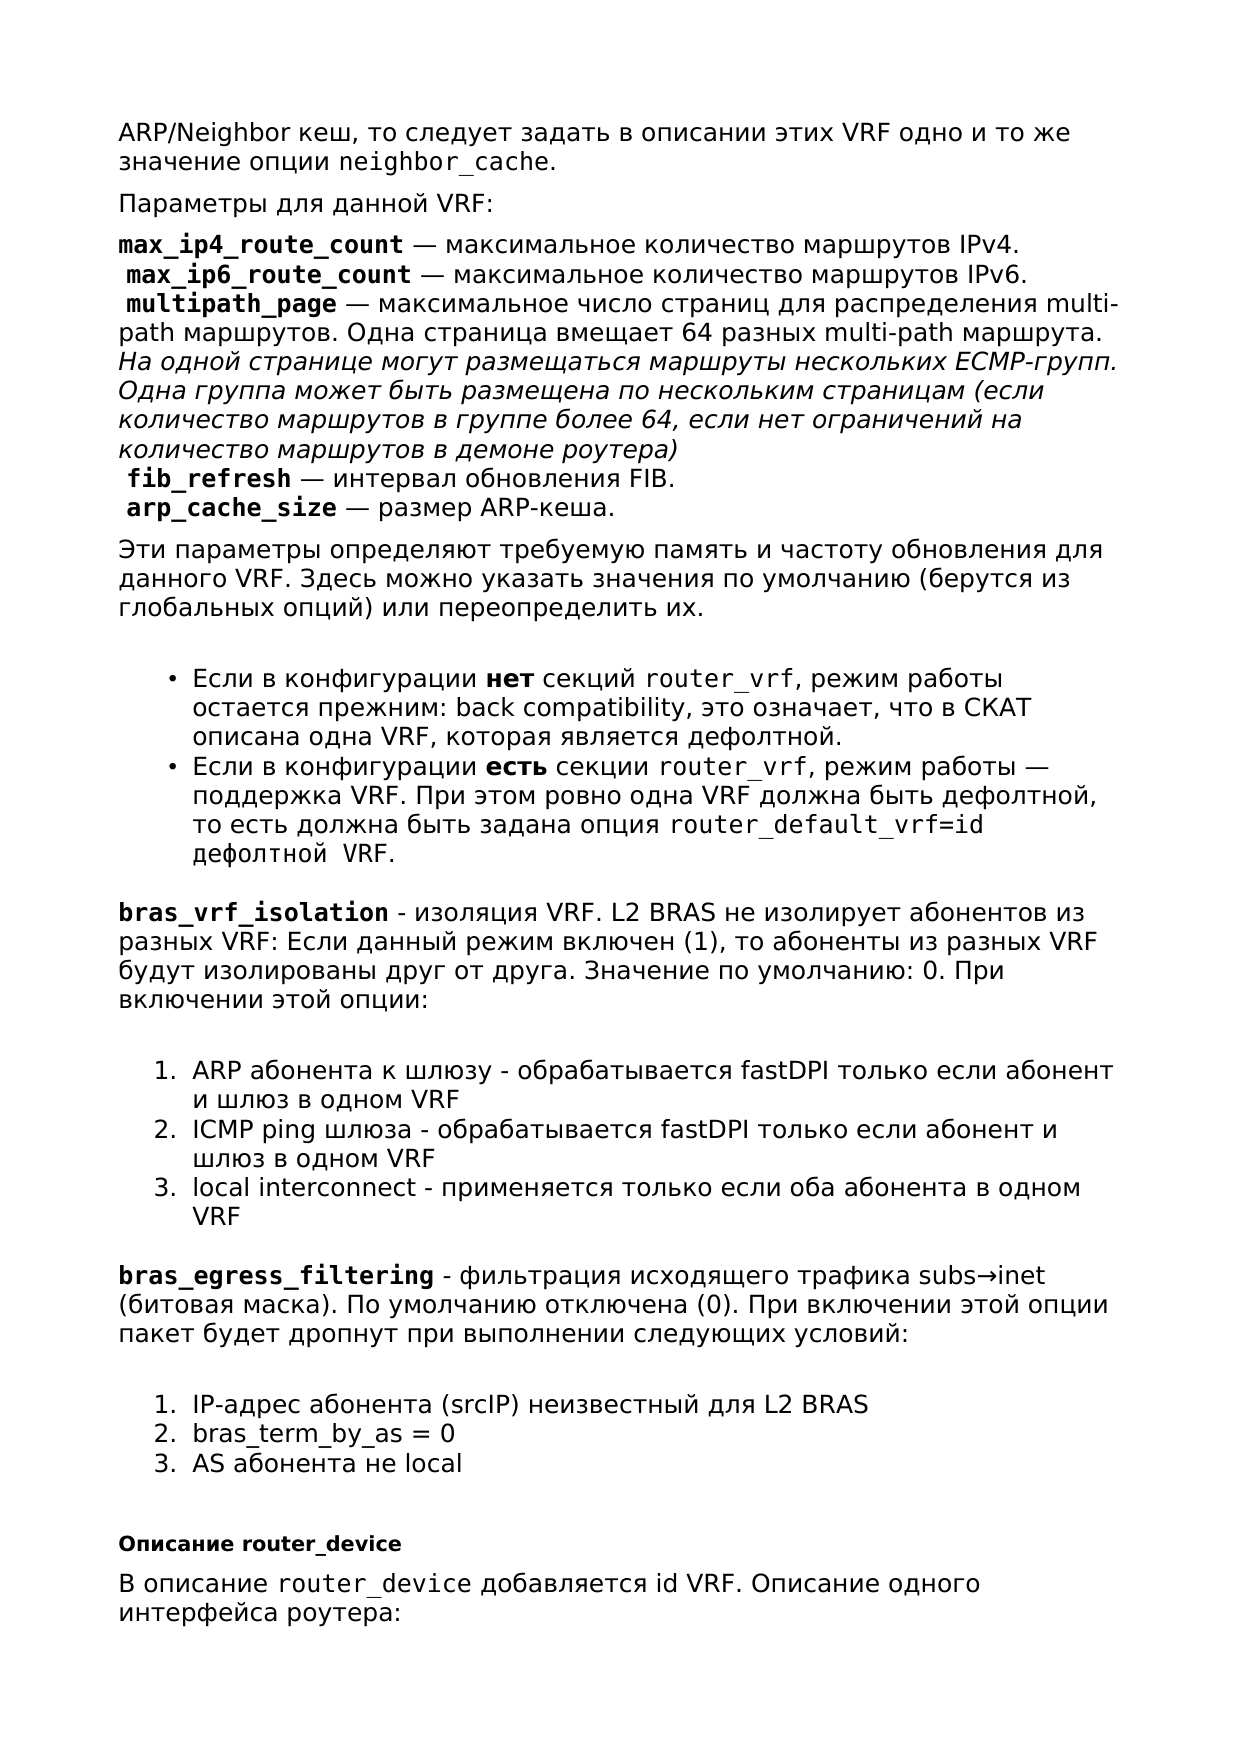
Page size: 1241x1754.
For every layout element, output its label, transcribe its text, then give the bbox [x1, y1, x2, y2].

list Если в конфигурации нет секций router_vrf, режим работы остается прежним: back compatibility, это означает, что в СКАТ описана одна VRF, которая является дефолтной. [177, 664, 1122, 752]
list local interconnect - применяется только если оба абонента в одном VRF [177, 1173, 1122, 1232]
list bras_term_by_as = 0 [177, 1420, 1122, 1449]
list Если в конфигурации есть секции router_vrf, режим работы — поддержка VRF. При этом ровно одна VRF должна быть дефолтной, то есть должна быть задана опция router_default_vrf=id дефолтной VRF. [177, 752, 1122, 868]
list ARP абонента к шлюзу - обрабатывается fastDPI только если абонент и шлюз в одном VRF [177, 1057, 1122, 1115]
list AS абонента не local [177, 1449, 1122, 1478]
list ICMP ping шлюза - обрабатывается fastDPI только если абонент и шлюз в одном VRF [177, 1115, 1122, 1173]
list IP-адрес абонента (srcIP) неизвестный для L2 BRAS [177, 1391, 1122, 1420]
text ARP/Neighbor кеш, то следует задать в описании этих VRF одно и то же значение опции neighbor_cache. [118, 118, 1122, 176]
text Параметры для данной VRF: [118, 189, 1122, 218]
text max_ip4_route_count — максимальное количество маршрутов IPv4. max_ip6_route_count — максимальное количество маршрутов IPv6. multipath_page — максимальное число страниц для распределения multi-path маршрутов. Одна страница вмещает 64 разных multi-path маршрута. На одной странице могут размещаться маршруты нескольких ECMP-групп. Одна группа может быть размещена по нескольким страницам (если количество маршрутов в группе более 64, если нет ограничений на количество маршрутов в демоне роутера) fib_refresh — интервал обновления FIB. arp_cache_size — размер ARP-кеша. [118, 231, 1122, 522]
text bras_egress_filtering - фильтрация исходящего трафика subs→inet (битовая маска). По умолчанию отключена (0). При включении этой опции пакет будет дропнут при выполнении следующих условий: [118, 1261, 1122, 1348]
subtitle Описание router_device [118, 1532, 1122, 1557]
text bras_vrf_isolation - изоляция VRF. L2 BRAS не изолирует абонентов из разных VRF: Если данный режим включен (1), то абоненты из разных VRF будут изолированы друг от друга. Значение по умолчанию: 0. При включении этой опции: [118, 898, 1122, 1014]
text В описание router_device добавляется id VRF. Описание одного интерфейса роутера: [118, 1569, 1122, 1628]
text Эти параметры определяют требуемую память и частоту обновления для данного VRF. Здесь можно указать значения по умолчанию (берутся из глобальных опций) или переопределить их. [118, 535, 1122, 622]
